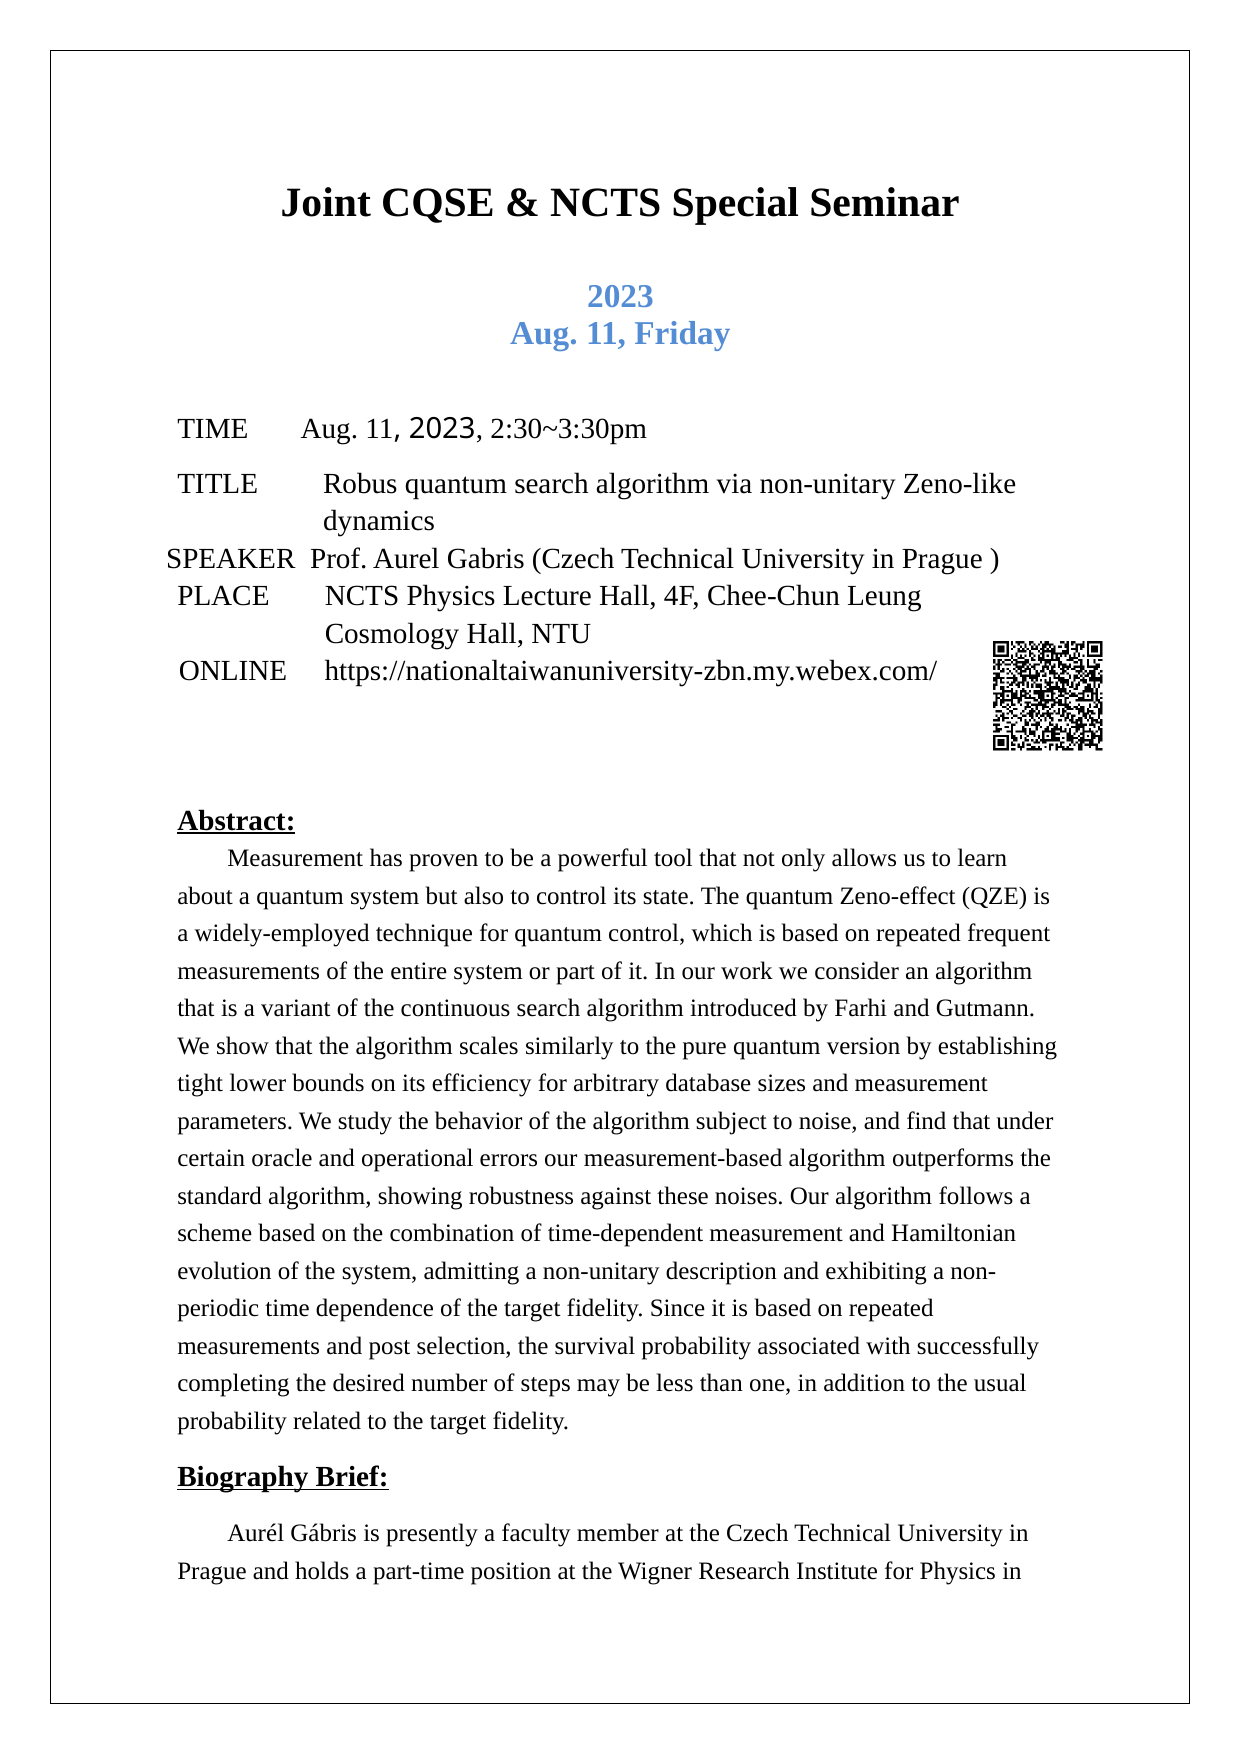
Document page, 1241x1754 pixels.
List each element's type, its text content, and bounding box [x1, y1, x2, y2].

text TITLE Robus quantum search algorithm via non-unitary Zeno-like dynamics [177, 464, 1063, 539]
text SPEAKER Prof. Aurel Gabris (Czech Technical University in Prague ) [166, 539, 1063, 577]
text 2023 [177, 277, 1063, 314]
text Joint CQSE & NCTS Special Seminar [177, 164, 1063, 239]
text Aurél Gábris is presently a faculty member at the Czech Technical University in Prague and holds a part-time position at the Wigner Research Institute for Physics in [177, 1514, 1063, 1589]
picture [984, 632, 1111, 759]
text PLACE NCTS Physics Lecture Hall, 4F, Chee-Chun Leung Cosmology Hall, NTU [177, 577, 1063, 652]
text TIME Aug. 11, 2023, 2:30~3:30pm [177, 389, 1063, 464]
text Biography Brief: [177, 1458, 1063, 1496]
text Abstract: [177, 802, 1063, 839]
text Aug. 11, Friday [177, 314, 1063, 352]
text Measurement has proven to be a powerful tool that not only allows us to learn about a quantum system but also to control its state. The quantum Zeno-effect (QZE) is a widely-employed technique for quantum control, which is based on repeated frequent measurements of the entire system or part of it. In our work we consider an algorithm that is a variant of the continuous search algorithm introduced by Farhi and Gutmann. We show that the algorithm scales similarly to the pure quantum version by establishing tight lower bounds on its efficiency for arbitrary database sizes and measurement parameters. We study the behavior of the algorithm subject to noise, and find that under certain oracle and operational errors our measurement-based algorithm outperforms the standard algorithm, showing robustness against these noises. Our algorithm follows a scheme based on the combination of time-dependent measurement and Hamiltonian evolution of the system, admitting a non-unitary description and exhibiting a non-periodic time dependence of the target fidelity. Since it is based on repeated measurements and post selection, the survival probability associated with successfully completing the desired number of steps may be less than one, in addition to the usual probability related to the target fidelity. [177, 839, 1063, 1439]
text ONLINE https://nationaltaiwanuniversity-zbn.my.webex.com/ [178, 652, 984, 689]
